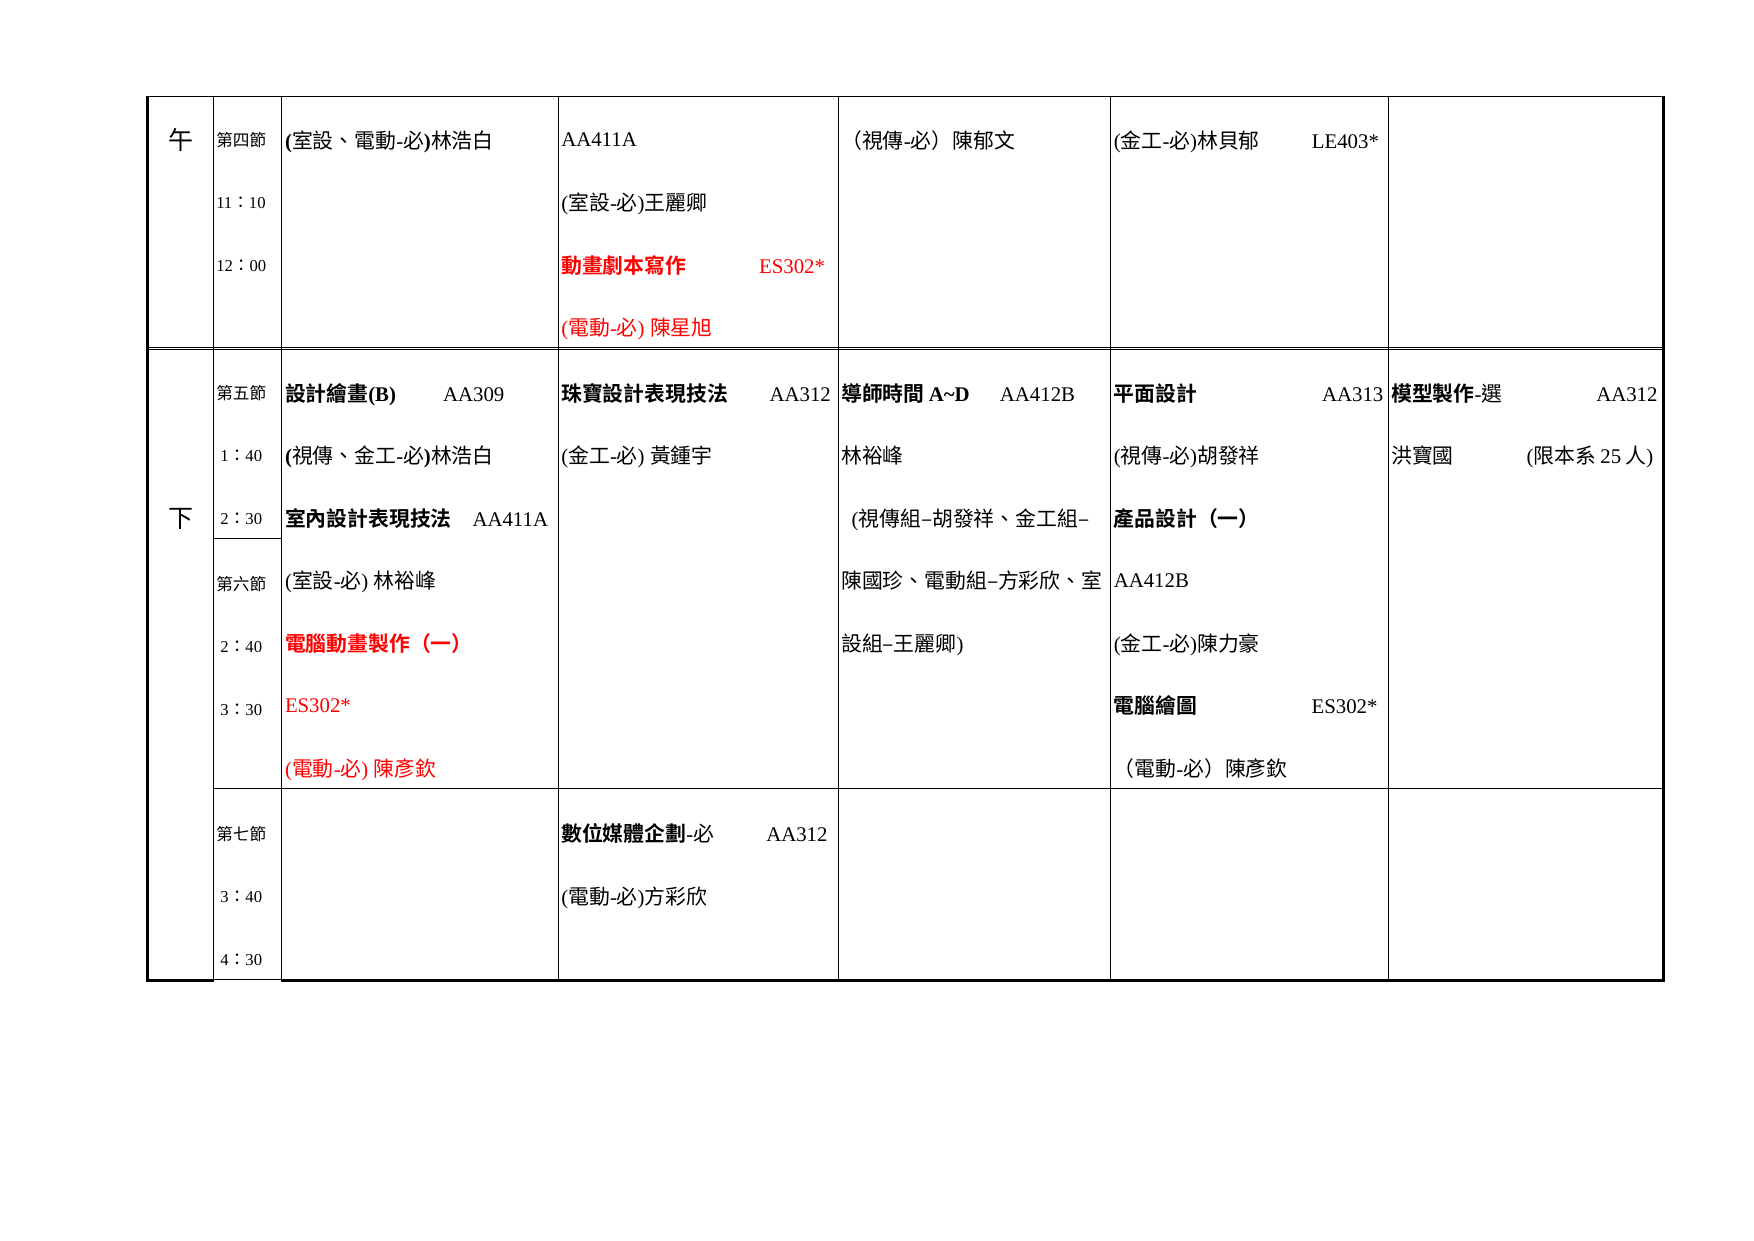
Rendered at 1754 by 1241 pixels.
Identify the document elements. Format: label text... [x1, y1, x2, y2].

table_cell 導師時間A~D AA412B 林裕峰 (視傳組–胡發祥、金工組–陳國珍、電動組–方彩欣、室設組–王麗卿) [839, 350, 1110, 788]
table_cell AA411A (室設-必)王麗卿 動畫劇本寫作 ES302* (電動-必) 陳星旭 [559, 97, 838, 347]
table_cell 平面設計 AA313 (視傳-必)胡發祥 產品設計（一） AA412B (金工-必)陳力豪 電腦繪圖 ES302* （電動-必）陳彥欽 [1111, 350, 1388, 788]
table_cell [839, 789, 1110, 978]
table_cell (室設、電動-必)林浩白 [282, 97, 558, 347]
table_cell 第六節 2：40 3：30 [214, 539, 281, 788]
table_cell [1389, 789, 1662, 978]
table_cell [1389, 97, 1662, 347]
table_cell 午 [149, 97, 213, 347]
table_cell （視傳-必）陳郁文 [839, 97, 1110, 347]
table_cell 第七節 3：40 4：30 [214, 789, 281, 978]
table_cell [282, 789, 558, 978]
table_cell (金工-必)林貝郁 LE403* [1111, 97, 1388, 347]
table_cell 數位媒體企劃-必 AA312 (電動-必)方彩欣 [559, 789, 838, 978]
table_cell 第四節 11：10 12：00 [214, 97, 281, 347]
table_cell 下 [149, 350, 213, 978]
table_cell 設計繪畫(B) AA309 (視傳、金工-必)林浩白 室內設計表現技法 AA411A (室設-必) 林裕峰 電腦動畫製作（一） ES302* (電動-必) 陳彥欽 [282, 350, 558, 788]
table_cell 第五節 1：40 2：30 [214, 350, 281, 538]
table_cell 模型製作-選 AA312 洪寶國 (限本系25人) [1389, 350, 1662, 788]
table_cell 珠寶設計表現技法 AA312 (金工-必) 黃鍾宇 [559, 350, 838, 788]
table_cell [1111, 789, 1388, 978]
